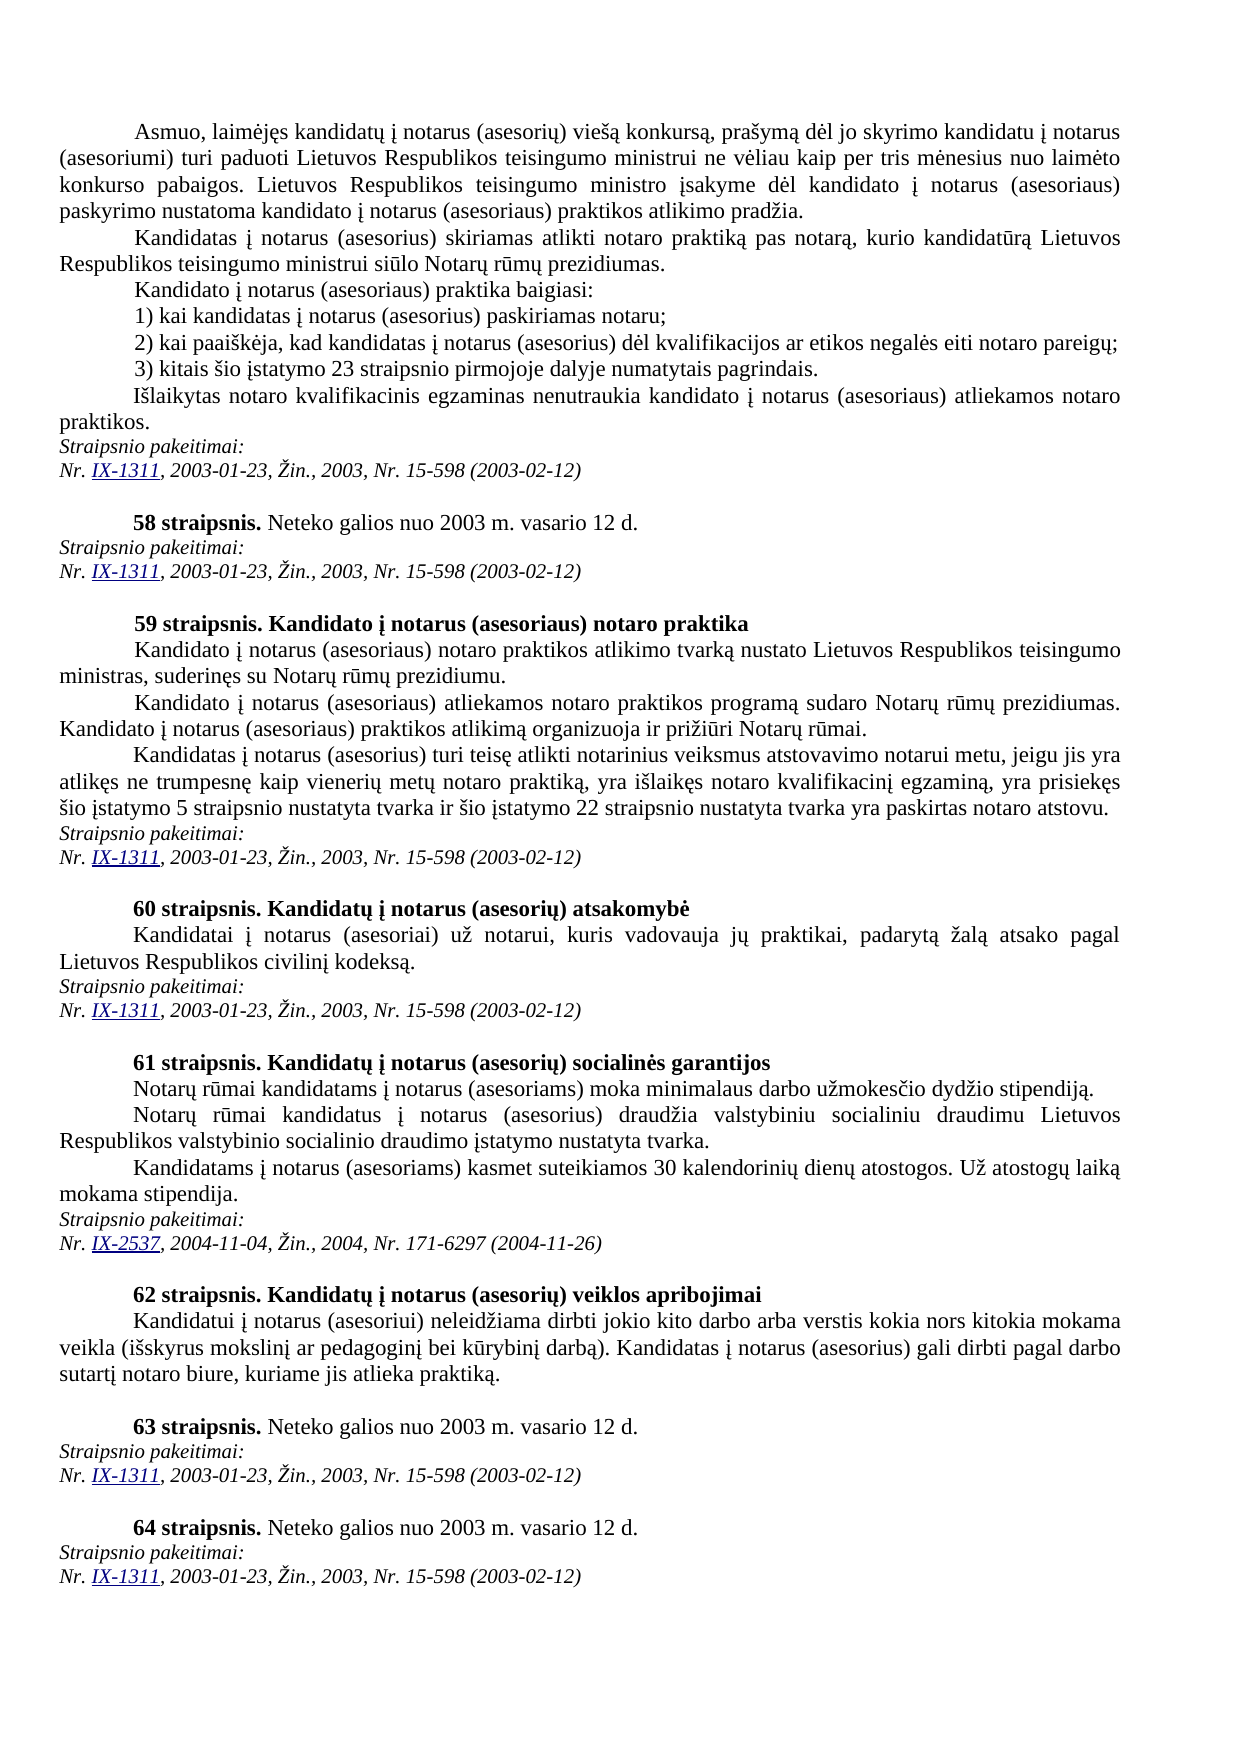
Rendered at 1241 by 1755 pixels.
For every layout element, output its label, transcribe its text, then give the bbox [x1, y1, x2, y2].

text Kandidatai į notarus (asesoriai) už notarui, kuris vadovauja jų praktikai, padarytą žalą atsako pagal Lietuvos Respublikos civilinį kodeksą. [59, 921, 1122, 974]
text 60 straipsnis. Kandidatų į notarus (asesorių) atsakomybė [59, 895, 1122, 921]
text 63 straipsnis. Neteko galios nuo 2003 m. vasario 12 d. [59, 1413, 1122, 1439]
text Asmuo, laimėjęs kandidatų į notarus (asesorių) viešą konkursą, prašymą dėl jo skyrimo kandidatu į notarus (asesoriumi) turi paduoti Lietuvos Respublikos teisingumo ministrui ne vėliau kaip per tris mėnesius nuo laimėto konkurso pabaigos. Lietuvos Respublikos teisingumo ministro įsakyme dėl kandidato į notarus (asesoriaus) paskyrimo nustatoma kandidato į notarus (asesoriaus) praktikos atlikimo pradžia. [59, 118, 1122, 223]
text Kandidatas į notarus (asesorius) turi teisę atlikti notarinius veiksmus atstovavimo notarui metu, jeigu jis yra atlikęs ne trumpesnę kaip vienerių metų notaro praktiką, yra išlaikęs notaro kvalifikacinį egzaminą, yra prisiekęs šio įstatymo 5 straipsnio nustatyta tvarka ir šio įstatymo 22 straipsnio nustatyta tvarka yra paskirtas notaro atstovu. [59, 741, 1122, 821]
text Straipsnio pakeitimai: [59, 974, 1122, 998]
text Nr. IX-1311, 2003-01-23, Žin., 2003, Nr. 15-598 (2003-02-12) [59, 998, 1122, 1022]
text Kandidato į notarus (asesoriaus) praktika baigiasi: [59, 276, 1122, 303]
text 1) kai kandidatas į notarus (asesorius) paskiriamas notaru; [59, 303, 1122, 329]
text Straipsnio pakeitimai: [59, 821, 1122, 844]
text Straipsnio pakeitimai: [59, 1439, 1122, 1463]
text Straipsnio pakeitimai: [59, 1540, 1122, 1564]
text Nr. IX-1311, 2003-01-23, Žin., 2003, Nr. 15-598 (2003-02-12) [59, 458, 1122, 482]
text Kandidato į notarus (asesoriaus) atliekamos notaro praktikos programą sudaro Notarų rūmų prezidiumas. Kandidato į notarus (asesoriaus) praktikos atlikimą organizuoja ir prižiūri Notarų rūmai. [59, 689, 1122, 741]
text Kandidato į notarus (asesoriaus) notaro praktikos atlikimo tvarką nustato Lietuvos Respublikos teisingumo ministras, suderinęs su Notarų rūmų prezidiumu. [59, 636, 1122, 689]
text Nr. IX-2537, 2004-11-04, Žin., 2004, Nr. 171-6297 (2004-11-26) [59, 1231, 1122, 1255]
text Išlaikytas notaro kvalifikacinis egzaminas nenutraukia kandidato į notarus (asesoriaus) atliekamos notaro praktikos. [59, 382, 1122, 434]
text Nr. IX-1311, 2003-01-23, Žin., 2003, Nr. 15-598 (2003-02-12) [59, 559, 1122, 583]
text Nr. IX-1311, 2003-01-23, Žin., 2003, Nr. 15-598 (2003-02-12) [59, 1463, 1122, 1487]
text Nr. IX-1311, 2003-01-23, Žin., 2003, Nr. 15-598 (2003-02-12) [59, 1564, 1122, 1588]
text Straipsnio pakeitimai: [59, 535, 1122, 559]
text Notarų rūmai kandidatams į notarus (asesoriams) moka minimalaus darbo užmokesčio dydžio stipendiją. [59, 1075, 1122, 1101]
text 59 straipsnis. Kandidato į notarus (asesoriaus) notaro praktika [59, 610, 1122, 636]
text 58 straipsnis. Neteko galios nuo 2003 m. vasario 12 d. [59, 509, 1122, 535]
text 61 straipsnis. Kandidatų į notarus (asesorių) socialinės garantijos [59, 1048, 1122, 1075]
text Straipsnio pakeitimai: [59, 1207, 1122, 1231]
text Notarų rūmai kandidatus į notarus (asesorius) draudžia valstybiniu socialiniu draudimu Lietuvos Respublikos valstybinio socialinio draudimo įstatymo nustatyta tvarka. [59, 1101, 1122, 1154]
text 3) kitais šio įstatymo 23 straipsnio pirmojoje dalyje numatytais pagrindais. [59, 355, 1122, 382]
text Kandidatui į notarus (asesoriui) neleidžiama dirbti jokio kito darbo arba verstis kokia nors kitokia mokama veikla (išskyrus mokslinį ar pedagoginį bei kūrybinį darbą). Kandidatas į notarus (asesorius) gali dirbti pagal darbo sutartį notaro biure, kuriame jis atlieka praktiką. [59, 1307, 1122, 1387]
text 62 straipsnis. Kandidatų į notarus (asesorių) veiklos apribojimai [59, 1281, 1122, 1307]
text Straipsnio pakeitimai: [59, 434, 1122, 458]
text 64 straipsnis. Neteko galios nuo 2003 m. vasario 12 d. [59, 1514, 1122, 1540]
text Nr. IX-1311, 2003-01-23, Žin., 2003, Nr. 15-598 (2003-02-12) [59, 844, 1122, 869]
text Kandidatams į notarus (asesoriams) kasmet suteikiamos 30 kalendorinių dienų atostogos. Už atostogų laiką mokama stipendija. [59, 1154, 1122, 1207]
text 2) kai paaiškėja, kad kandidatas į notarus (asesorius) dėl kvalifikacijos ar etikos negalės eiti notaro pareigų; [59, 329, 1122, 355]
text Kandidatas į notarus (asesorius) skiriamas atlikti notaro praktiką pas notarą, kurio kandidatūrą Lietuvos Respublikos teisingumo ministrui siūlo Notarų rūmų prezidiumas. [59, 223, 1122, 276]
